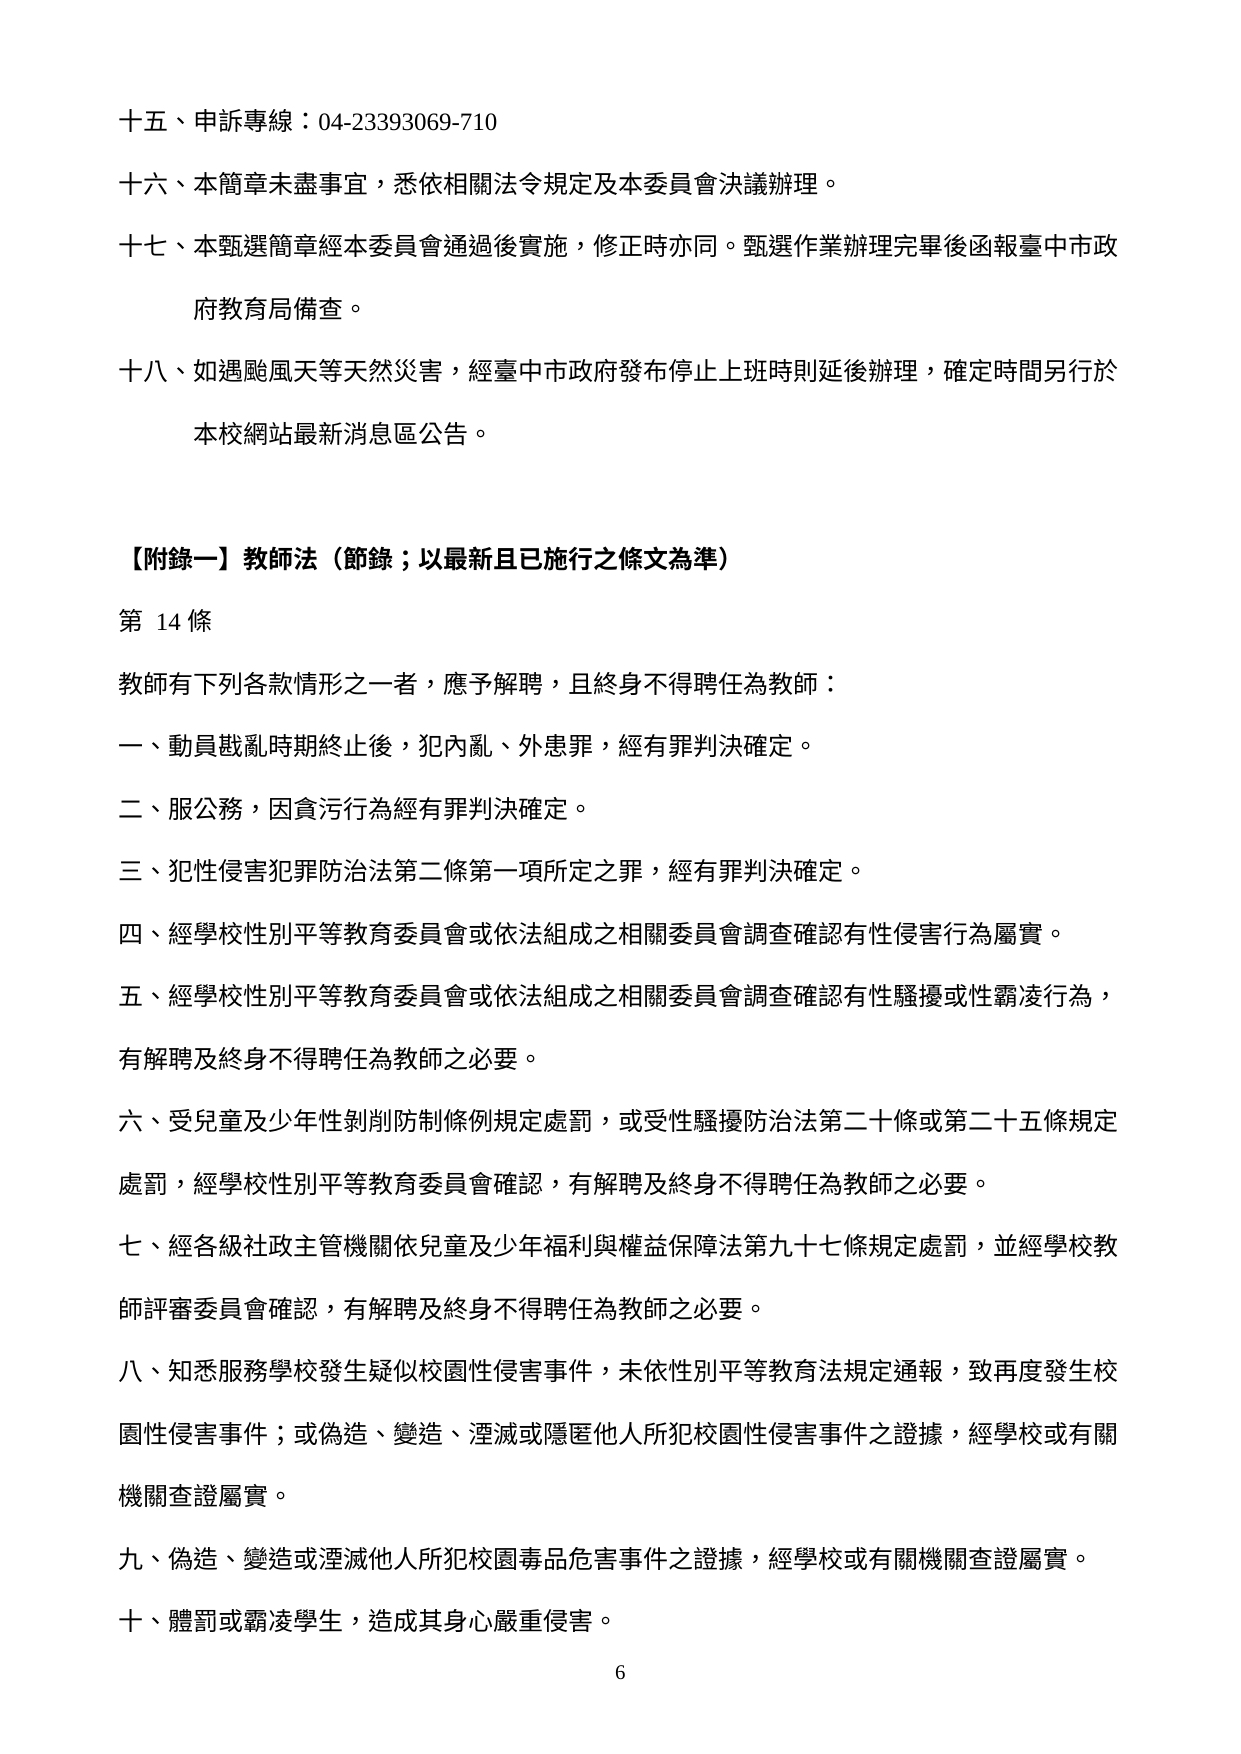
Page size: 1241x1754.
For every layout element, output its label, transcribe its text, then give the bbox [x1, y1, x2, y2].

text 五、經學校性別平等教育委員會或依法組成之相關委員會調查確認有性騷擾或性霸凌行為，有解聘及終身不得聘任為教師之必要。 [118, 953, 1122, 1078]
text 十八、如遇颱風天等天然災害，經臺中市政府發布停止上班時則延後辦理，確定時間另行於本校網站最新消息區公告。 [118, 328, 1122, 453]
text 十、體罰或霸凌學生，造成其身心嚴重侵害。 [118, 1578, 1122, 1641]
text 二、服公務，因貪污行為經有罪判決確定。 [118, 766, 1122, 828]
text 十五、申訴專線：04-23393069-710 [118, 78, 1122, 141]
text 六、受兒童及少年性剝削防制條例規定處罰，或受性騷擾防治法第二十條或第二十五條規定處罰，經學校性別平等教育委員會確認，有解聘及終身不得聘任為教師之必要。 [118, 1078, 1122, 1203]
text 一、動員戡亂時期終止後，犯內亂、外患罪，經有罪判決確定。 [118, 703, 1122, 766]
text 三、犯性侵害犯罪防治法第二條第一項所定之罪，經有罪判決確定。 [118, 828, 1122, 891]
text 八、知悉服務學校發生疑似校園性侵害事件，未依性別平等教育法規定通報，致再度發生校園性侵害事件；或偽造、變造、湮滅或隱匿他人所犯校園性侵害事件之證據，經學校或有關機關查證屬實。 [118, 1328, 1122, 1516]
text 七、經各級社政主管機關依兒童及少年福利與權益保障法第九十七條規定處罰，並經學校教師評審委員會確認，有解聘及終身不得聘任為教師之必要。 [118, 1203, 1122, 1328]
text 【附錄一】教師法（節錄；以最新且已施行之條文為準） [118, 516, 1122, 578]
text 九、偽造、變造或湮滅他人所犯校園毒品危害事件之證據，經學校或有關機關查證屬實。 [118, 1516, 1122, 1578]
text 十六、本簡章未盡事宜，悉依相關法令規定及本委員會決議辦理。 [118, 141, 1122, 203]
text 教師有下列各款情形之一者，應予解聘，且終身不得聘任為教師： [118, 641, 1122, 703]
text 四、經學校性別平等教育委員會或依法組成之相關委員會調查確認有性侵害行為屬實。 [118, 891, 1122, 953]
text 第 14 條 [118, 578, 1122, 641]
text 十七、本甄選簡章經本委員會通過後實施，修正時亦同。甄選作業辦理完畢後函報臺中市政府教育局備查。 [118, 203, 1122, 328]
